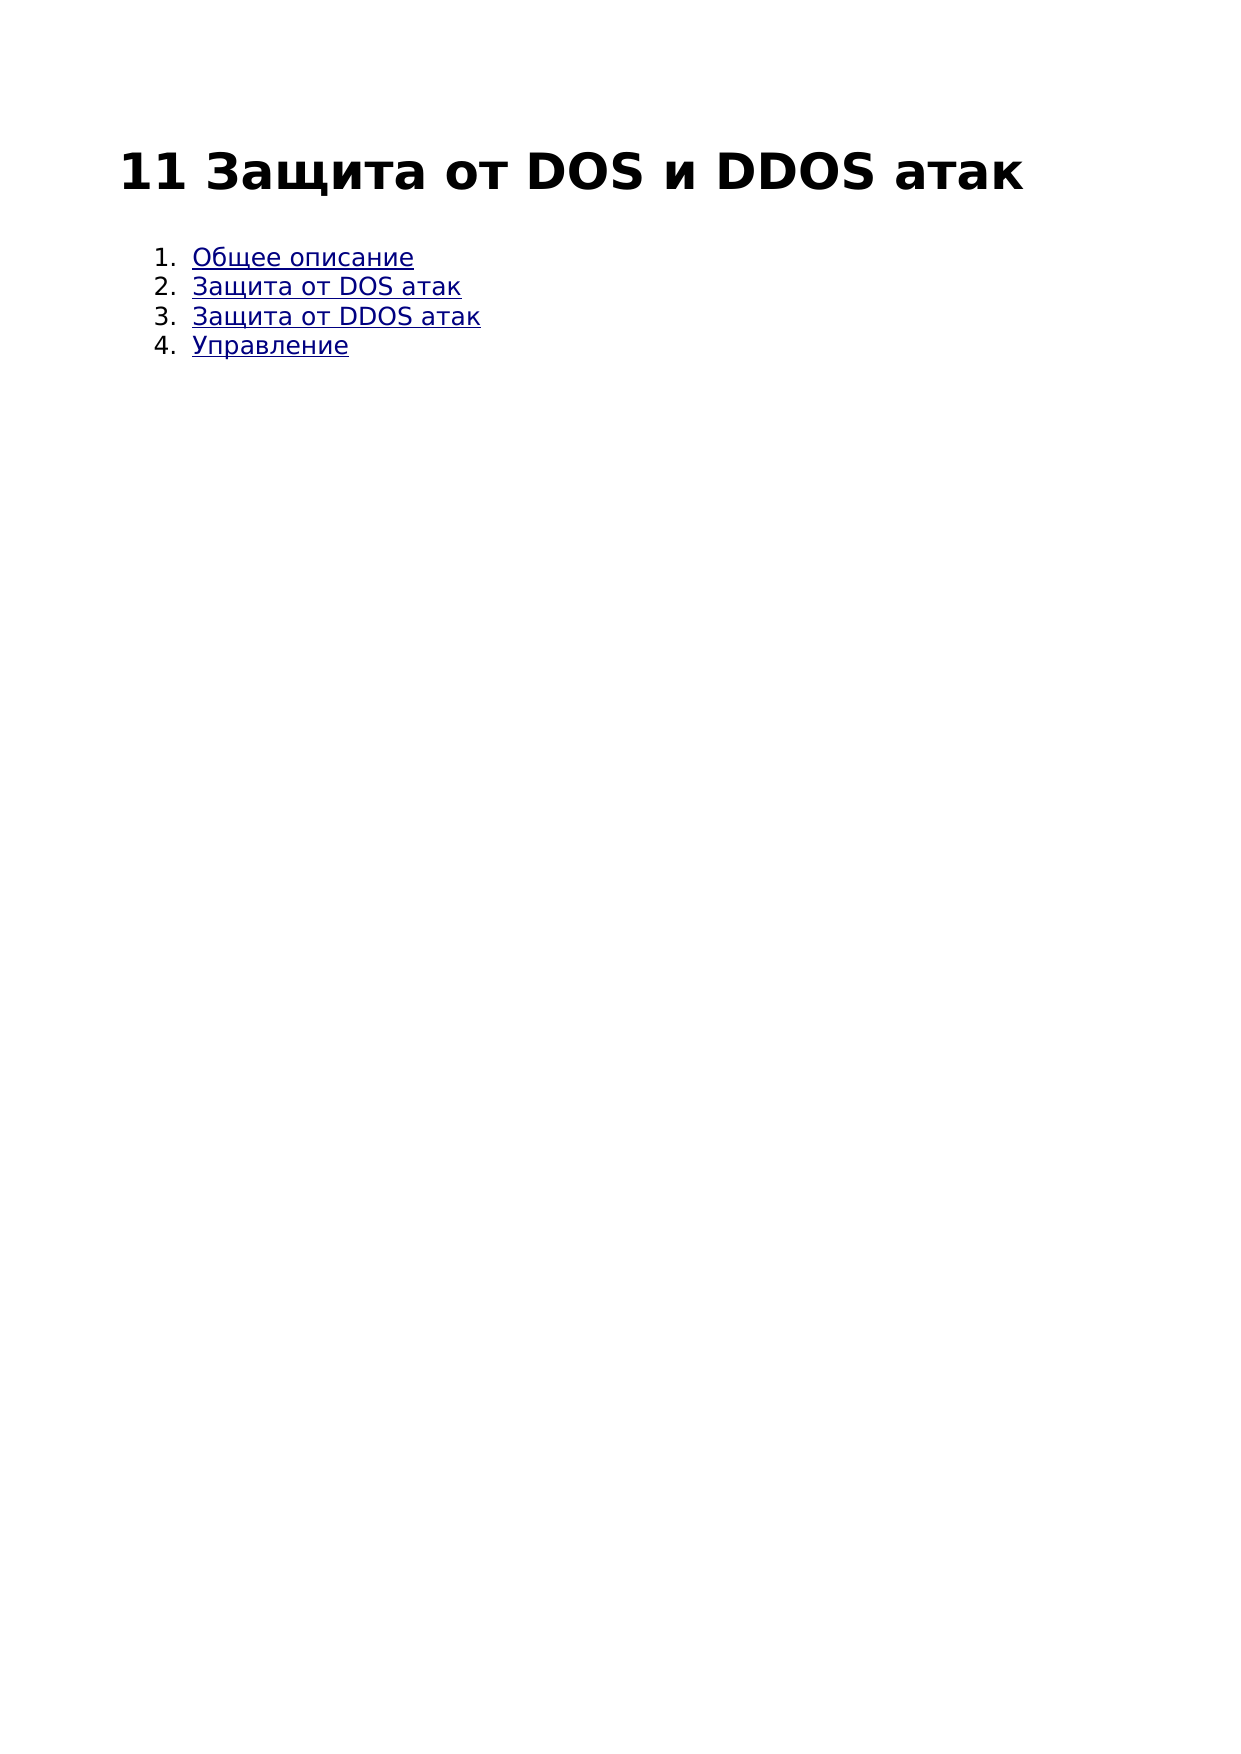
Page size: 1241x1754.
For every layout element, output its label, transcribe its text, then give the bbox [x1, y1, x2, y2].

list Управление [177, 331, 1122, 360]
list Общее описание [177, 243, 1122, 272]
list Защита от DDOS атак [177, 302, 1122, 331]
subtitle 11 Защита от DOS и DDOS атак [118, 143, 1122, 201]
list Защита от DOS атак [177, 272, 1122, 302]
